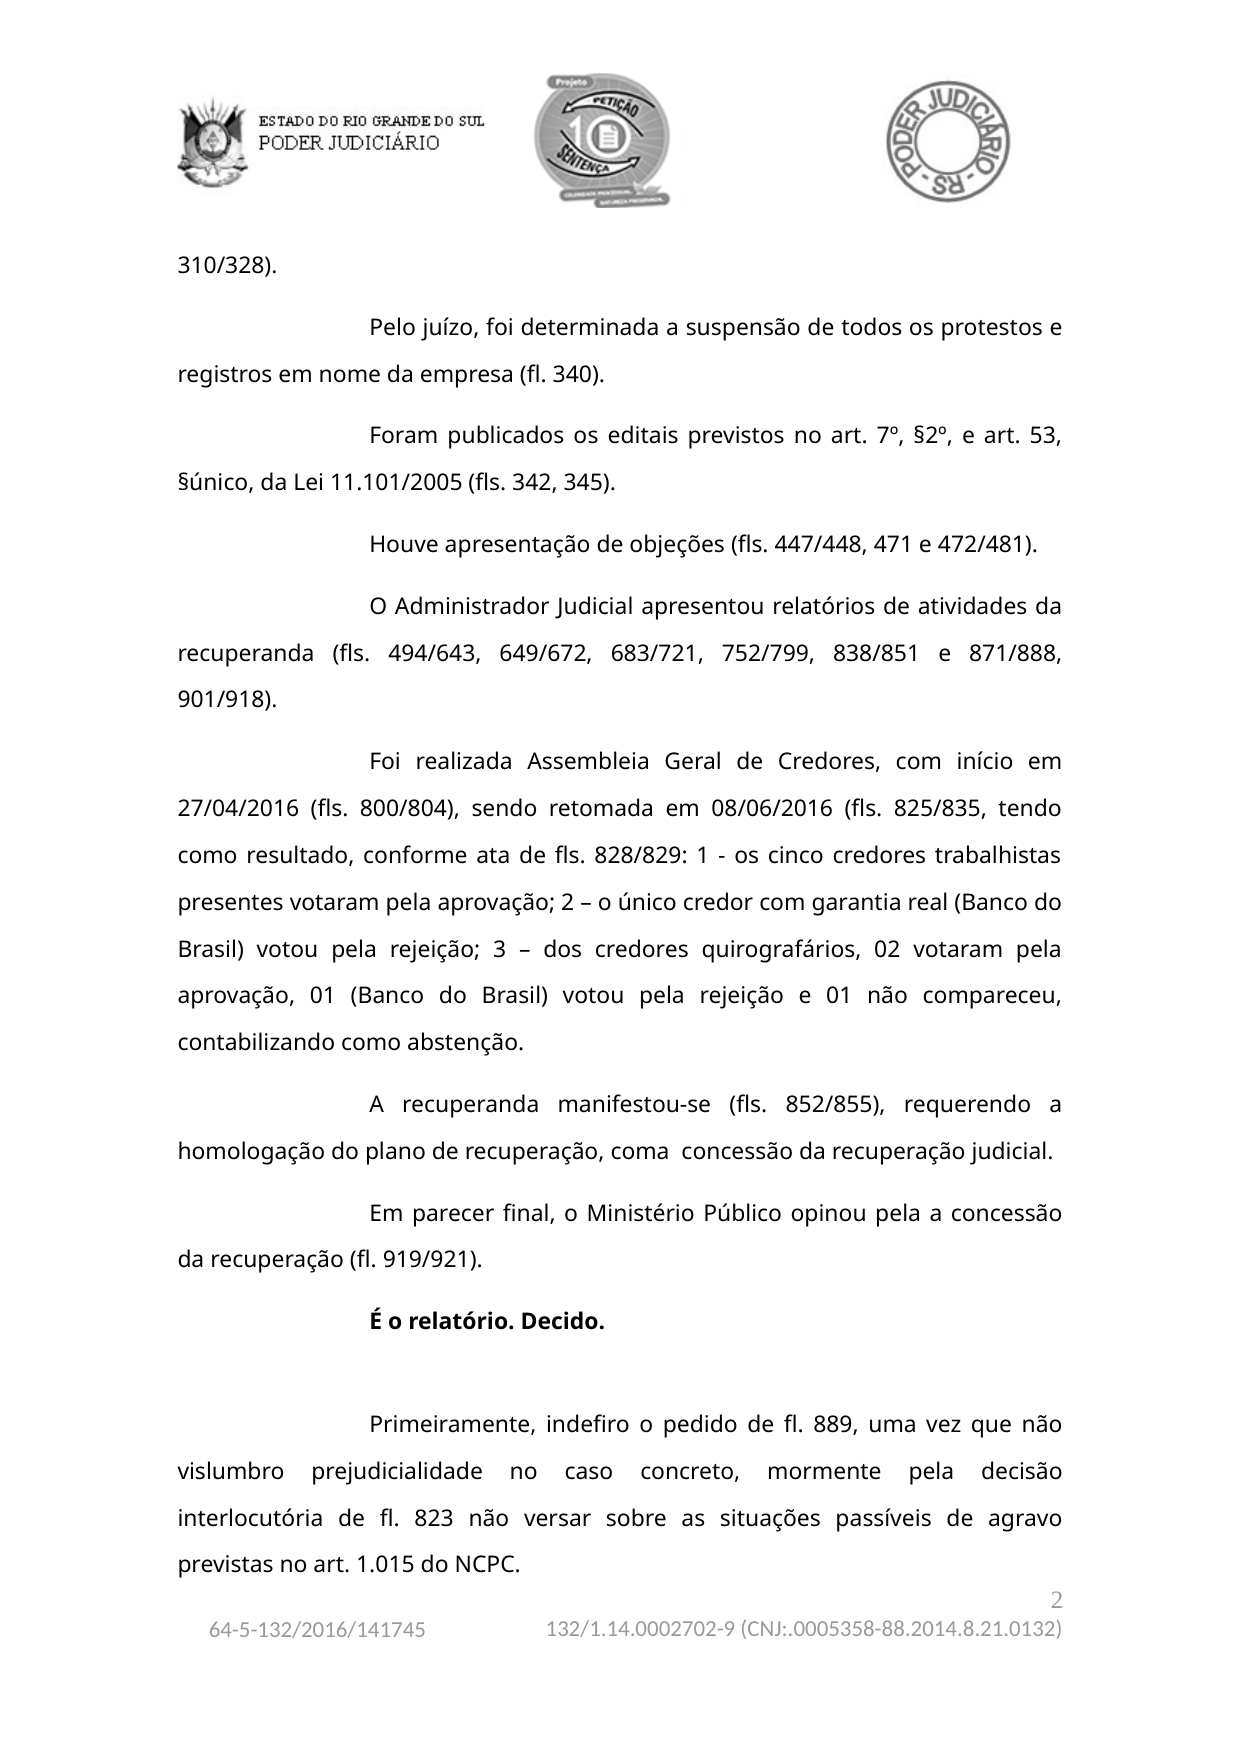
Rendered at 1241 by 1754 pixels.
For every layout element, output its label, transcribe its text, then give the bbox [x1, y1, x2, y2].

text A recuperanda manifestou-se (fls. 852/855), requerendo a homologação do plano de recuperação, coma concessão da recuperação judicial. [177, 1088, 1063, 1166]
text É o relatório. Decido. [177, 1305, 1063, 1336]
text 310/328). [177, 249, 1063, 281]
text Em parecer final, o Ministério Público opinou pela a concessão da recuperação (fl. 919/921). [177, 1197, 1063, 1275]
text Primeiramente, indefiro o pedido de fl. 889, uma vez que não vislumbro prejudicialidade no caso concreto, mormente pela decisão interlocutória de fl. 823 não versar sobre as situações passíveis de agravo previstas no art. 1.015 do NCPC. [177, 1408, 1063, 1579]
text O Administrador Judicial apresentou relatórios de atividades da recuperanda (fls. 494/643, 649/672, 683/721, 752/799, 838/851 e 871/888, 901/918). [177, 590, 1063, 715]
text Pelo juízo, foi determinada a suspensão de todos os protestos e registros em nome da empresa (fl. 340). [177, 311, 1063, 389]
text Houve apresentação de objeções (fls. 447/448, 471 e 472/481). [177, 528, 1063, 559]
text Foram publicados os editais previstos no art. 7º, §2º, e art. 53, §único, da Lei 11.101/2005 (fls. 342, 345). [177, 419, 1063, 498]
text Foi realizada Assembleia Geral de Credores, com início em 27/04/2016 (fls. 800/804), sendo retomada em 08/06/2016 (fls. 825/835, tendo como resultado, conforme ata de fls. 828/829: 1 - os cinco credores trabalhistas presentes votaram pela aprovação; 2 – o único credor com garantia real (Banco do Brasil) votou pela rejeição; 3 – dos credores quirografários, 02 votaram pela aprovação, 01 (Banco do Brasil) votou pela rejeição e 01 não compareceu, contabilizando como abstenção. [177, 745, 1063, 1058]
